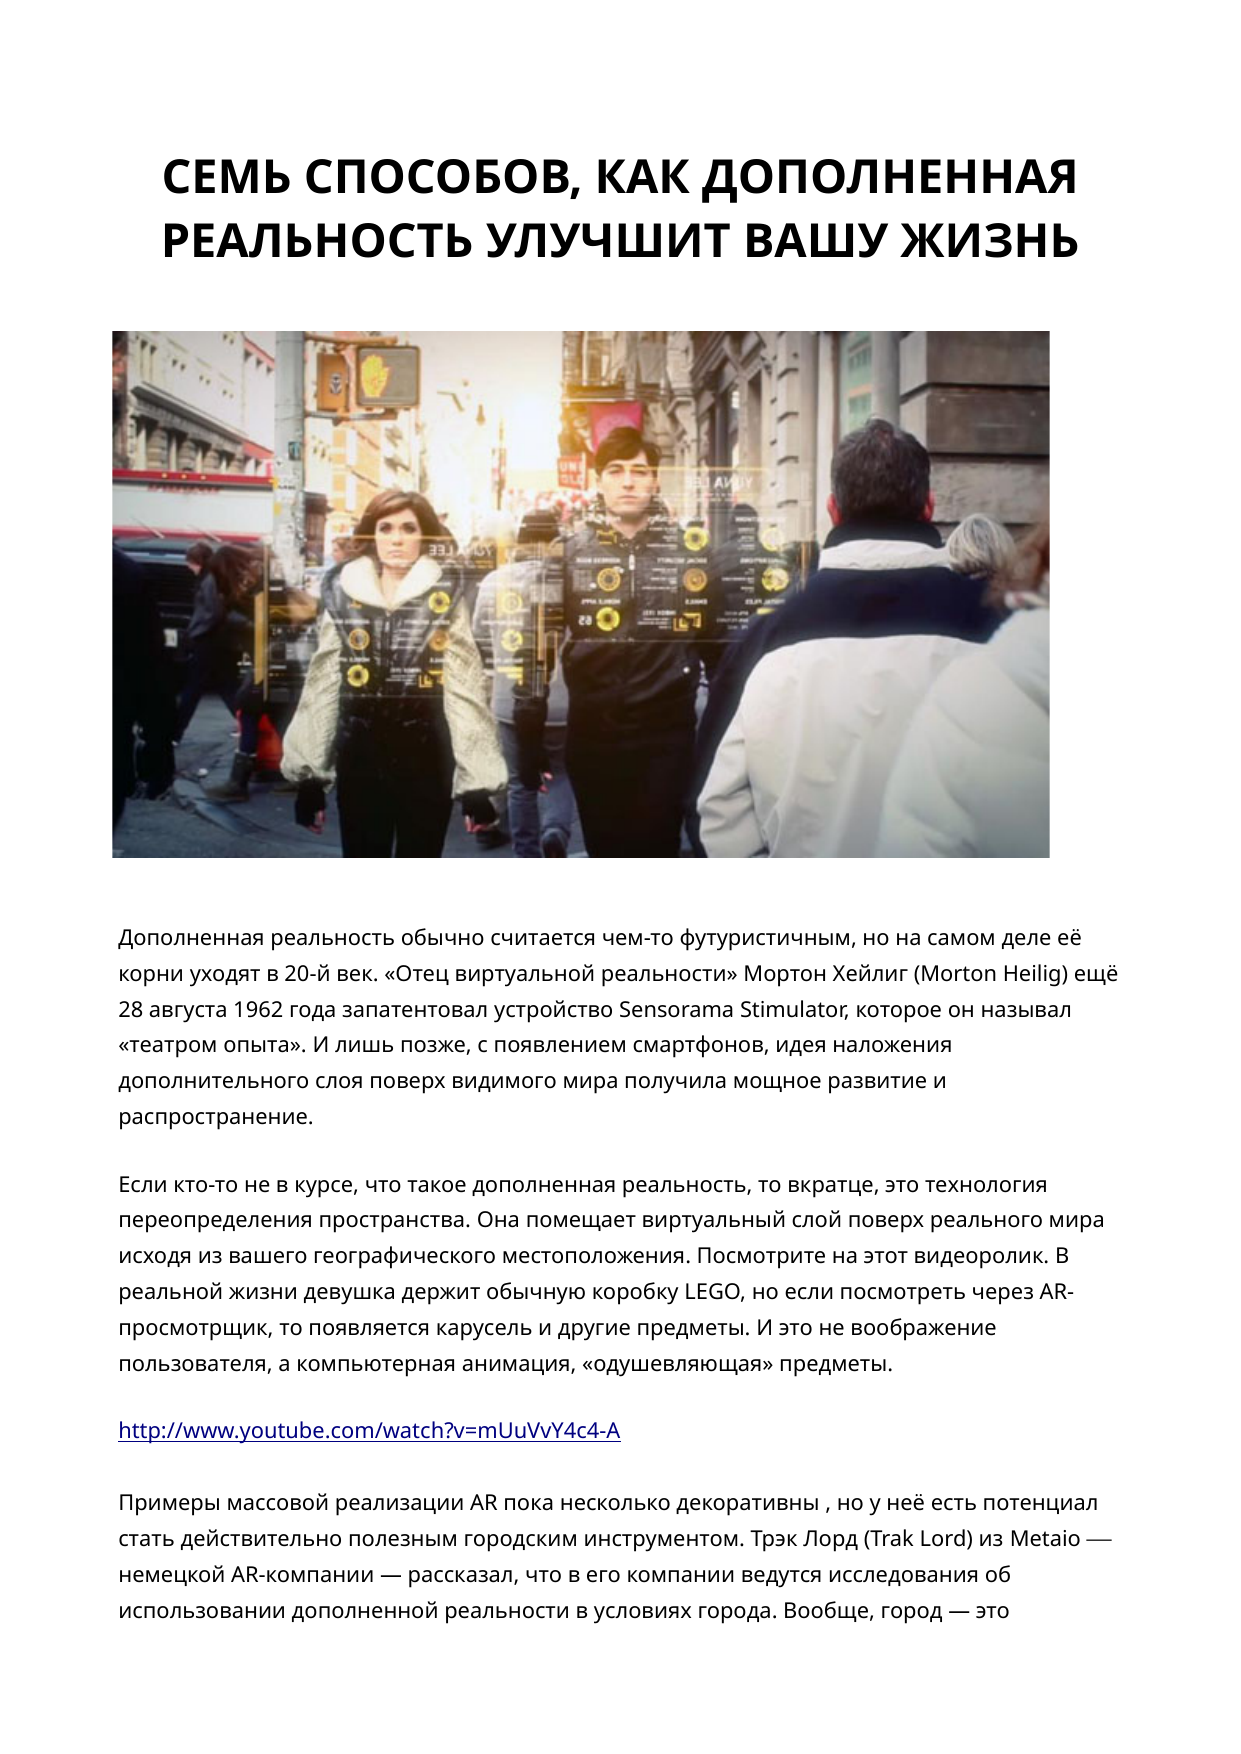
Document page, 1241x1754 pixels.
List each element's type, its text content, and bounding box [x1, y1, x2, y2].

list Дополненная реальность обычно считается чем-то футуристичным, но на самом деле её корни уходят в 20-й век. «Отец виртуальной реальности» Мортон Хейлиг (Morton Heilig) ещё 28 августа 1962 года запатентовал устройство Sensorama Stimulator, которое он называл «театром опыта». И лишь позже, с появлением смартфонов, идея наложения дополнительного слоя поверх видимого мира получила мощное развитие и распространение. [118, 916, 1122, 1131]
list Если кто-то не в курсе, что такое дополненная реальность, то вкратце, это технология переопределения пространства. Она помещает виртуальный слой поверх реального мира исходя из вашего географического местоположения. Посмотрите на этот видеоролик. В реальной жизни девушка держит обычную коробку LEGO, но если посмотреть через AR-просмотрщик, то появляется карусель и другие предметы. И это не воображение пользователя, а компьютерная анимация, «одушевляющая» предметы. [118, 1162, 1122, 1378]
subtitle СЕМЬ СПОСОБОВ, КАК ДОПОЛНЕННАЯ РЕАЛЬНОСТЬ УЛУЧШИТ ВАШУ ЖИЗНЬ [118, 143, 1122, 271]
list Примеры массовой реализации AR пока несколько декоративны , но у неё есть потенциал стать действительно полезным городским инструментом. Трэк Лорд (Trak Lord) из Metaio — немецкой AR-компании — рассказал, что в его компании ведутся исследования об использовании дополненной реальности в условиях города. Вообще, город — это [118, 1481, 1122, 1625]
picture [112, 331, 1050, 858]
list http://www.youtube.com/watch?v=mUuVvY4c4-A [118, 1409, 1122, 1445]
